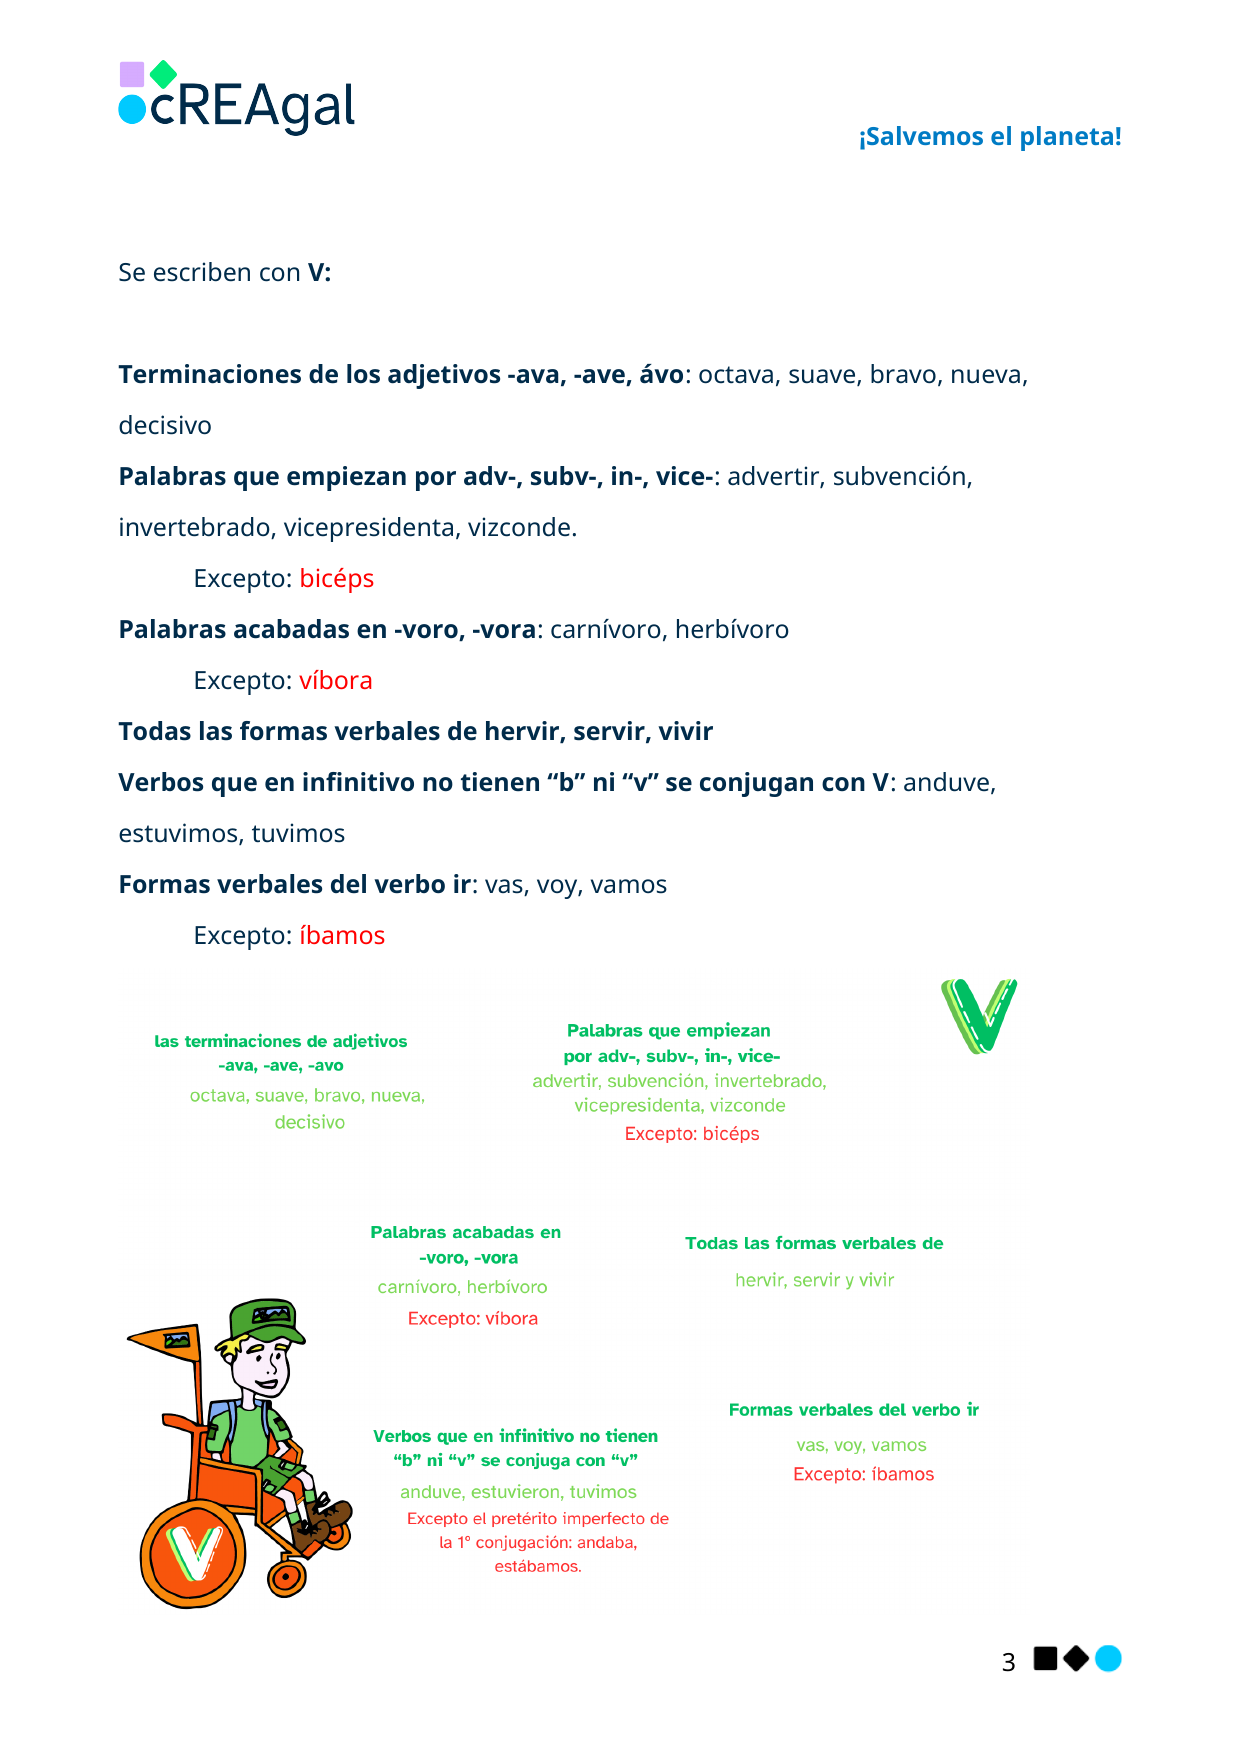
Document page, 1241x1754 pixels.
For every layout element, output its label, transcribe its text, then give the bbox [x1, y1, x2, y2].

picture [118, 60, 355, 136]
text Palabras que empiezan por adv-, subv-, in-, vice-: advertir, subvención, invertebrado, vicepresidenta, vizconde. [118, 458, 1122, 543]
text Excepto: bicéps [118, 561, 1122, 594]
text Terminaciones de los adjetivos -ava, -ave, ávo: octava, suave, bravo, nueva, decisivo [118, 356, 1122, 441]
text Excepto: víbora [118, 663, 1122, 697]
text Verbos que en infinitivo no tienen “b” ni “v” se conjugan con V: anduve, estuvimos, tuvimos [118, 765, 1122, 850]
picture [118, 968, 1031, 1615]
text Excepto: íbamos [118, 918, 1122, 952]
text Se escriben con V: [118, 254, 1122, 288]
text Formas verbales del verbo ir: vas, voy, vamos [118, 867, 1122, 901]
text Todas las formas verbales de hervir, servir, vivir [118, 714, 1122, 748]
text Palabras acabadas en -voro, -vora: carnívoro, herbívoro [118, 612, 1122, 646]
picture [1033, 1645, 1123, 1673]
